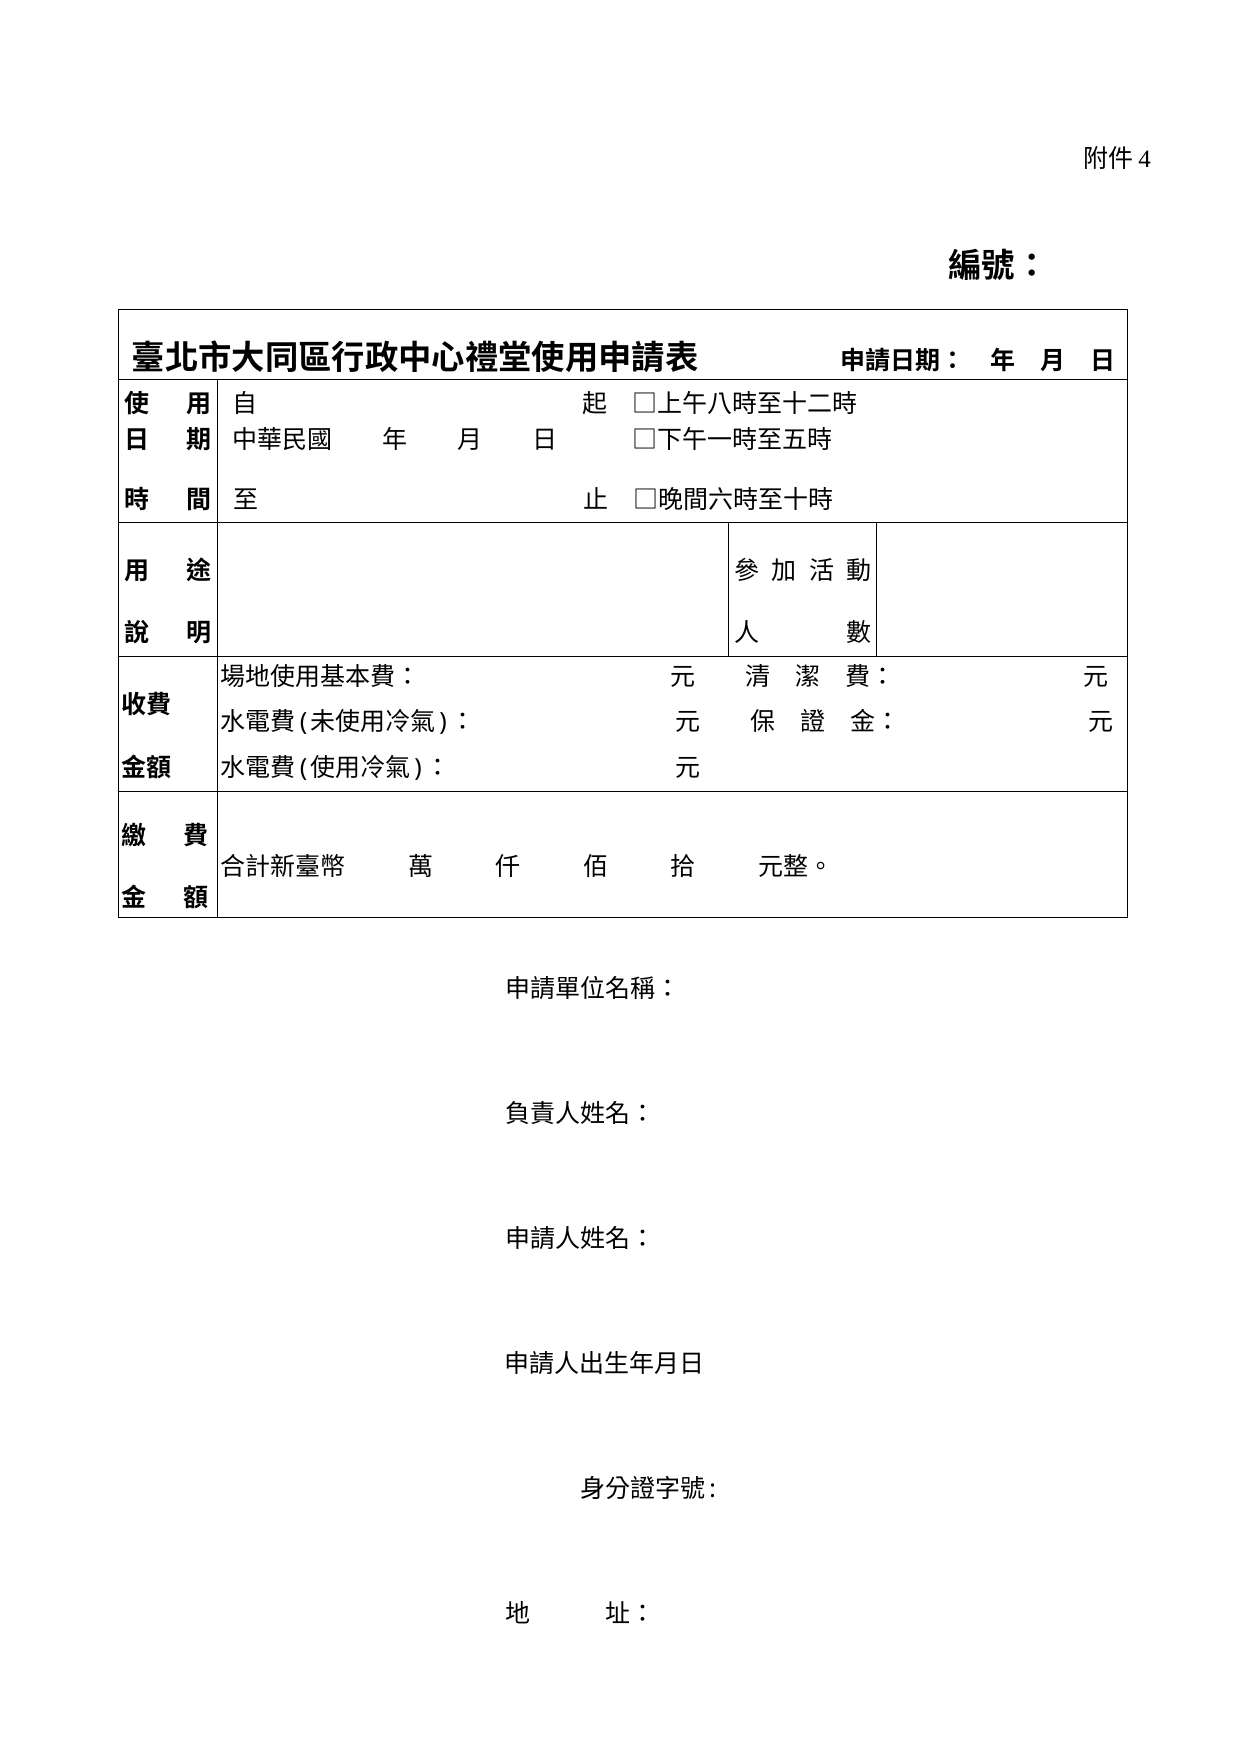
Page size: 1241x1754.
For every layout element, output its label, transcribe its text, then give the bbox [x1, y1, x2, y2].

text 地 址： [130, 1570, 1110, 1632]
text 申請人出生年月日 [130, 1320, 1110, 1382]
table_cell 自 起 □上午八時至十二時 中華民國 年 月 日 □下午一時至五時 至 止 □晚間六時至十時 [218, 380, 1127, 522]
table_cell 繳 費 金 額 [119, 792, 217, 917]
table_cell 收費 金額 [119, 657, 217, 791]
table_cell 用 途 說 明 [119, 523, 217, 656]
table_cell 合計新臺幣 萬 仟 佰 拾 元整。 [218, 792, 1127, 917]
text 附件4 [1083, 139, 1170, 169]
text 編號： [118, 222, 1122, 284]
text 申請人姓名： [130, 1195, 1110, 1257]
text 身分證字號: [130, 1445, 1110, 1507]
table_header 臺北市大同區行政中心禮堂使用申請表 申請日期： 年 月 日 [119, 310, 1127, 379]
text [1068, 131, 1185, 177]
table_cell 使 用 日 期 時 間 [119, 380, 217, 522]
table_cell 參 加 活 動 人 數 [729, 523, 876, 656]
text 負責人姓名： [130, 1070, 1110, 1132]
table_cell [218, 523, 728, 656]
table_cell [877, 523, 1127, 656]
text 申請單位名稱： [130, 945, 1110, 1007]
table_cell 場地使用基本費： 元 清 潔 費： 元 水電費(未使用冷氣)： 元 保 證 金： 元 水電費(使用冷氣)： 元 [218, 657, 1127, 791]
